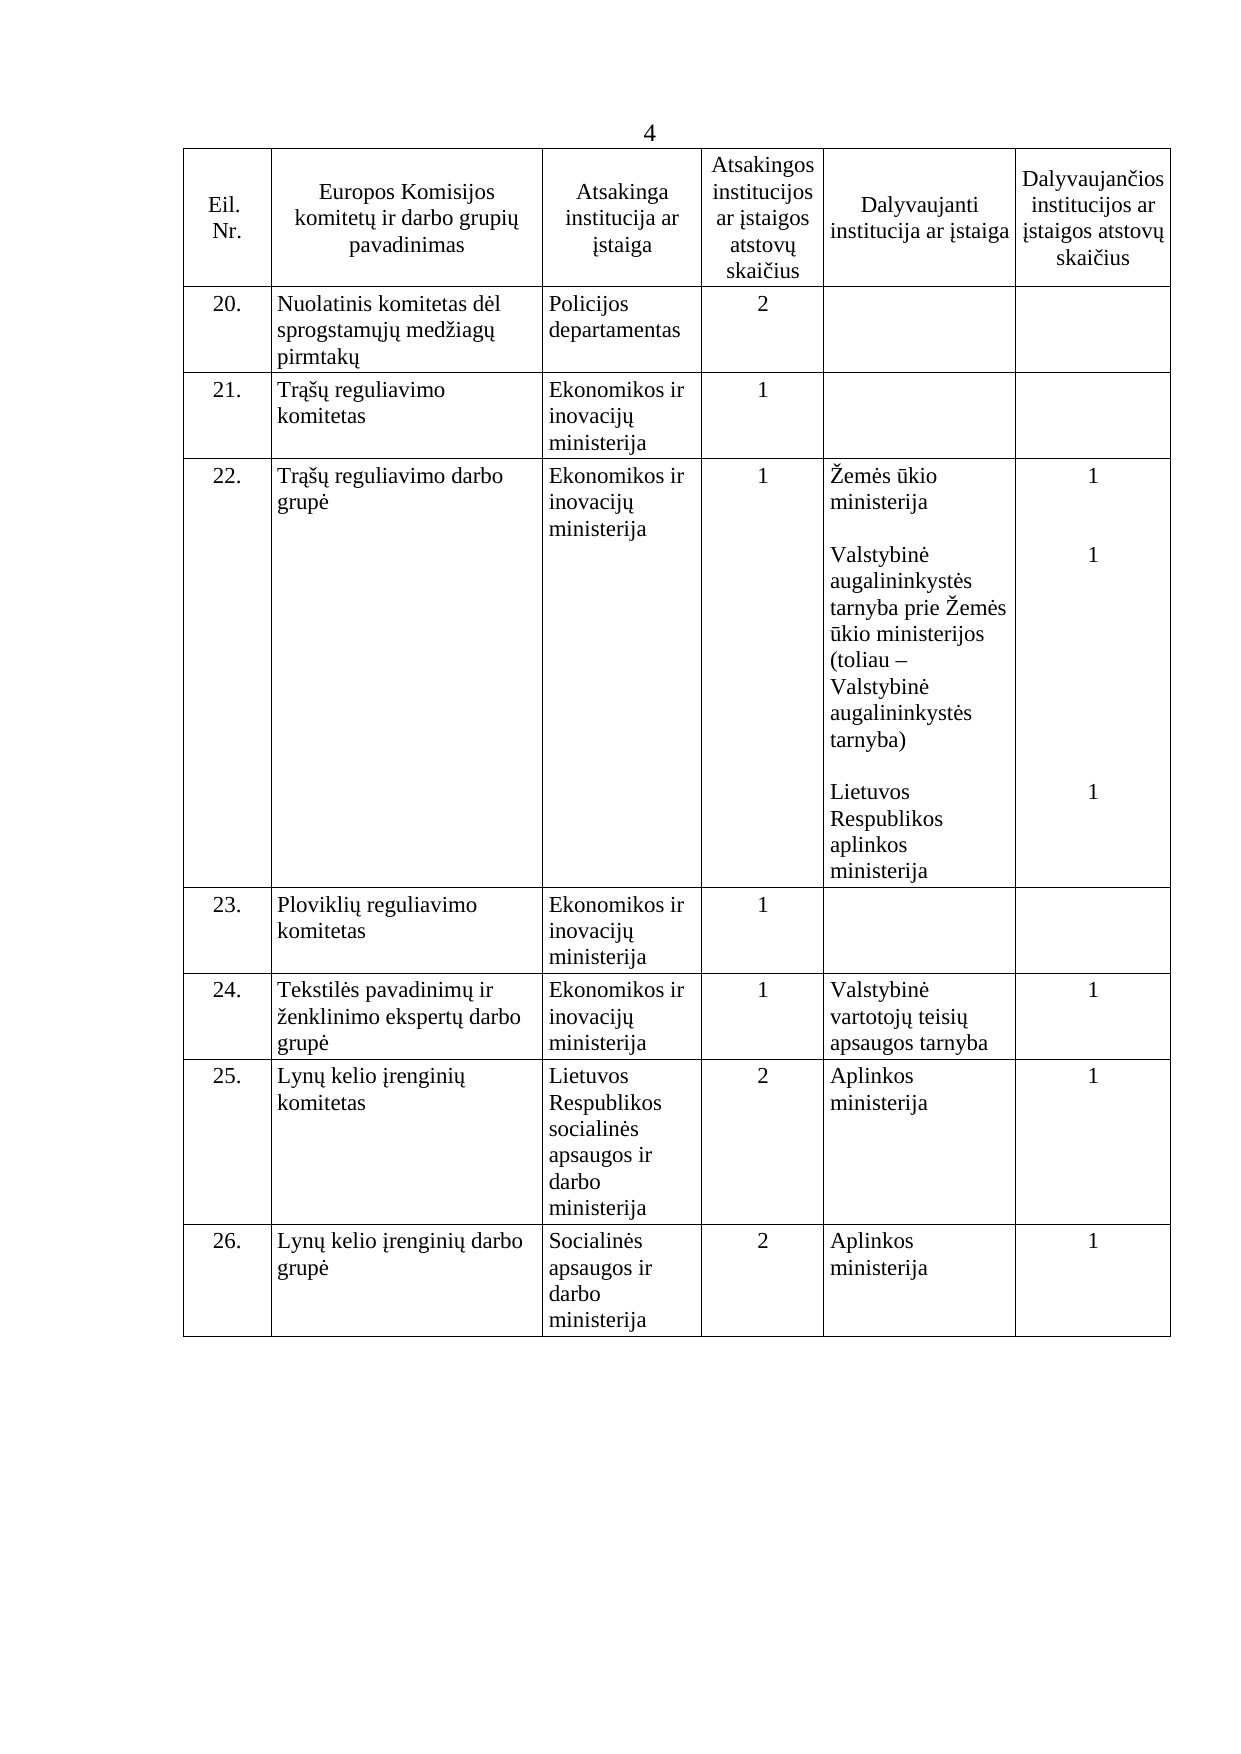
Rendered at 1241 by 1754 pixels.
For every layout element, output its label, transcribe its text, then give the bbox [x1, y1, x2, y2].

table_cell [824, 287, 1015, 372]
table_cell 25. [184, 1060, 271, 1223]
table_cell 1 [702, 888, 823, 973]
table_cell [1016, 287, 1170, 372]
table_header Atsakinga institucija ar įstaiga [543, 149, 701, 286]
table_cell 2 [702, 1225, 823, 1336]
table_cell 1 1 1 [1016, 459, 1170, 887]
table_cell 22. [184, 459, 271, 887]
table_cell [1016, 373, 1170, 458]
table_cell 1 [702, 373, 823, 458]
table_header Eil. Nr. [184, 149, 271, 286]
table_cell [824, 888, 1015, 973]
table_header Dalyvaujanti institucija ar įstaiga [824, 149, 1015, 286]
table_cell [1016, 888, 1170, 973]
table_cell Nuolatinis komitetas dėl sprogstamųjų medžiagų pirmtakų [272, 287, 542, 372]
table_cell 1 [1016, 1225, 1170, 1336]
table_cell 20. [184, 287, 271, 372]
table_cell 2 [702, 1060, 823, 1223]
table_cell 2 [702, 287, 823, 372]
table_cell Ekonomikos ir inovacijų ministerija [543, 373, 701, 458]
table_cell 1 [702, 974, 823, 1058]
table_header Dalyvaujančios institucijos ar įstaigos atstovų skaičius [1016, 149, 1170, 286]
table_cell [824, 373, 1015, 458]
table_cell 21. [184, 373, 271, 458]
table_cell Valstybinė vartotojų teisių apsaugos tarnyba [824, 974, 1015, 1058]
table_cell Ekonomikos ir inovacijų ministerija [543, 459, 701, 887]
table_cell Lietuvos Respublikos socialinės apsaugos ir darbo ministerija [543, 1060, 701, 1223]
table_cell Ekonomikos ir inovacijų ministerija [543, 974, 701, 1058]
table_cell Žemės ūkio ministerija Valstybinė augalininkystės tarnyba prie Žemės ūkio ministerijos (toliau – Valstybinė augalininkystės tarnyba) Lietuvos Respublikos aplinkos ministerija [824, 459, 1015, 887]
table_cell Lynų kelio įrenginių komitetas [272, 1060, 542, 1223]
table_cell Trąšų reguliavimo darbo grupė [272, 459, 542, 887]
table_header Europos Komisijos komitetų ir darbo grupių pavadinimas [272, 149, 542, 286]
table_cell 26. [184, 1225, 271, 1336]
table_cell 1 [1016, 974, 1170, 1058]
table_cell Ploviklių reguliavimo komitetas [272, 888, 542, 973]
table_header Atsakingos institucijos ar įstaigos atstovų skaičius [702, 149, 823, 286]
table_cell Tekstilės pavadinimų ir ženklinimo ekspertų darbo grupė [272, 974, 542, 1058]
table_cell 1 [702, 459, 823, 887]
table_cell Trąšų reguliavimo komitetas [272, 373, 542, 458]
table_cell Socialinės apsaugos ir darbo ministerija [543, 1225, 701, 1336]
table_cell Lynų kelio įrenginių darbo grupė [272, 1225, 542, 1336]
table_cell Aplinkos ministerija [824, 1225, 1015, 1336]
table_cell Policijos departamentas [543, 287, 701, 372]
table_cell Ekonomikos ir inovacijų ministerija [543, 888, 701, 973]
table_cell 1 [1016, 1060, 1170, 1223]
table_cell Aplinkos ministerija [824, 1060, 1015, 1223]
table_cell 23. [184, 888, 271, 973]
table_cell 24. [184, 974, 271, 1058]
